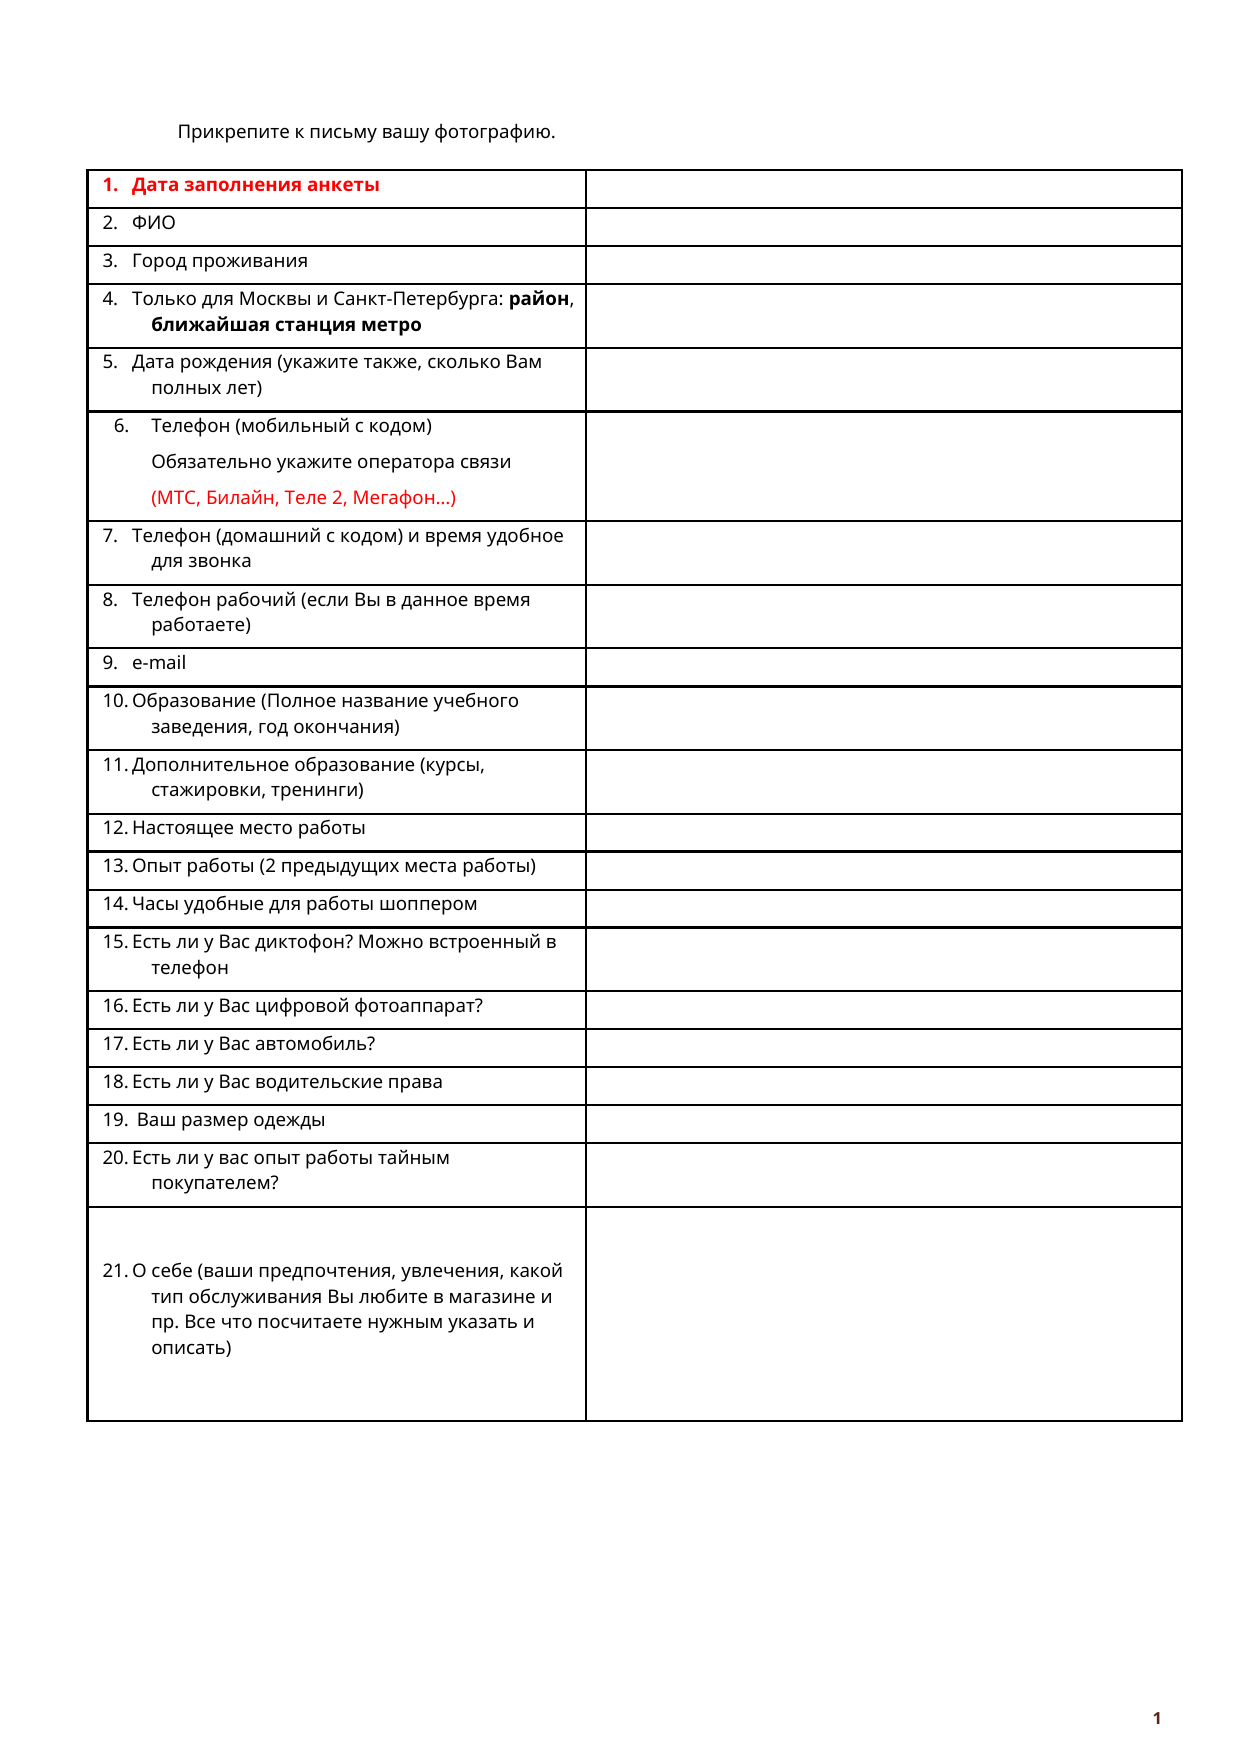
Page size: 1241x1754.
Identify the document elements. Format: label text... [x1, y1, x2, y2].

table_cell e-mail [89, 649, 585, 685]
table_cell ФИО [89, 209, 585, 245]
table_cell [587, 1068, 1181, 1104]
table_cell Есть ли у Вас цифровой фотоаппарат? [89, 992, 585, 1028]
table_cell [587, 853, 1181, 888]
table_cell Телефон (домашний с кодом) и время удобное для звонка [89, 522, 585, 584]
table_cell [587, 1030, 1181, 1066]
table_cell [587, 413, 1181, 520]
table_cell [587, 751, 1181, 812]
table_cell О себе (ваши предпочтения, увлечения, какой тип обслуживания Вы любите в магазине и пр. Все что посчитаете нужным указать и описать) [89, 1208, 585, 1420]
table_cell [587, 1144, 1181, 1206]
table_cell Настоящее место работы [89, 815, 585, 850]
table_cell Только для Москвы и Санкт-Петербурга: район, ближайшая станция метро [89, 285, 585, 347]
table_cell Дополнительное образование (курсы, стажировки, тренинги) [89, 751, 585, 812]
table_header Дата заполнения анкеты [89, 171, 585, 207]
table_cell [587, 586, 1181, 647]
table_cell [587, 992, 1181, 1028]
table_cell [587, 522, 1181, 584]
table_cell Есть ли у Вас водительские права [89, 1068, 585, 1104]
table_cell [587, 349, 1181, 410]
table_cell [587, 1208, 1181, 1420]
table_cell [587, 285, 1181, 347]
table_cell [587, 815, 1181, 850]
table_cell Ваш размер одежды [89, 1106, 585, 1142]
table_cell Опыт работы (2 предыдущих места работы) [89, 853, 585, 888]
table_header [587, 171, 1181, 207]
table_cell [587, 891, 1181, 926]
table_cell [587, 649, 1181, 685]
table_cell [587, 247, 1181, 283]
table_cell Телефон (мобильный с кодом) Обязательно укажите оператора связи (МТС, Билайн, Теле 2, Мегафон…) [89, 413, 585, 520]
table_cell [587, 209, 1181, 245]
table_cell Есть ли у Вас автомобиль? [89, 1030, 585, 1066]
table_cell [587, 688, 1181, 749]
table_cell Есть ли у Вас диктофон? Можно встроенный в телефон [89, 929, 585, 990]
table_cell Город проживания [89, 247, 585, 283]
table_cell Дата рождения (укажите также, сколько Вам полных лет) [89, 349, 585, 410]
table_cell Есть ли у вас опыт работы тайным покупателем? [89, 1144, 585, 1206]
table_cell Телефон рабочий (если Вы в данное время работаете) [89, 586, 585, 647]
table_cell Часы удобные для работы шоппером [89, 891, 585, 926]
table_cell [587, 1106, 1181, 1142]
table_cell Образование (Полное название учебного заведения, год окончания) [89, 688, 585, 749]
text Прикрепите к письму вашу фотографию. [177, 118, 1152, 144]
table_cell [587, 929, 1181, 990]
